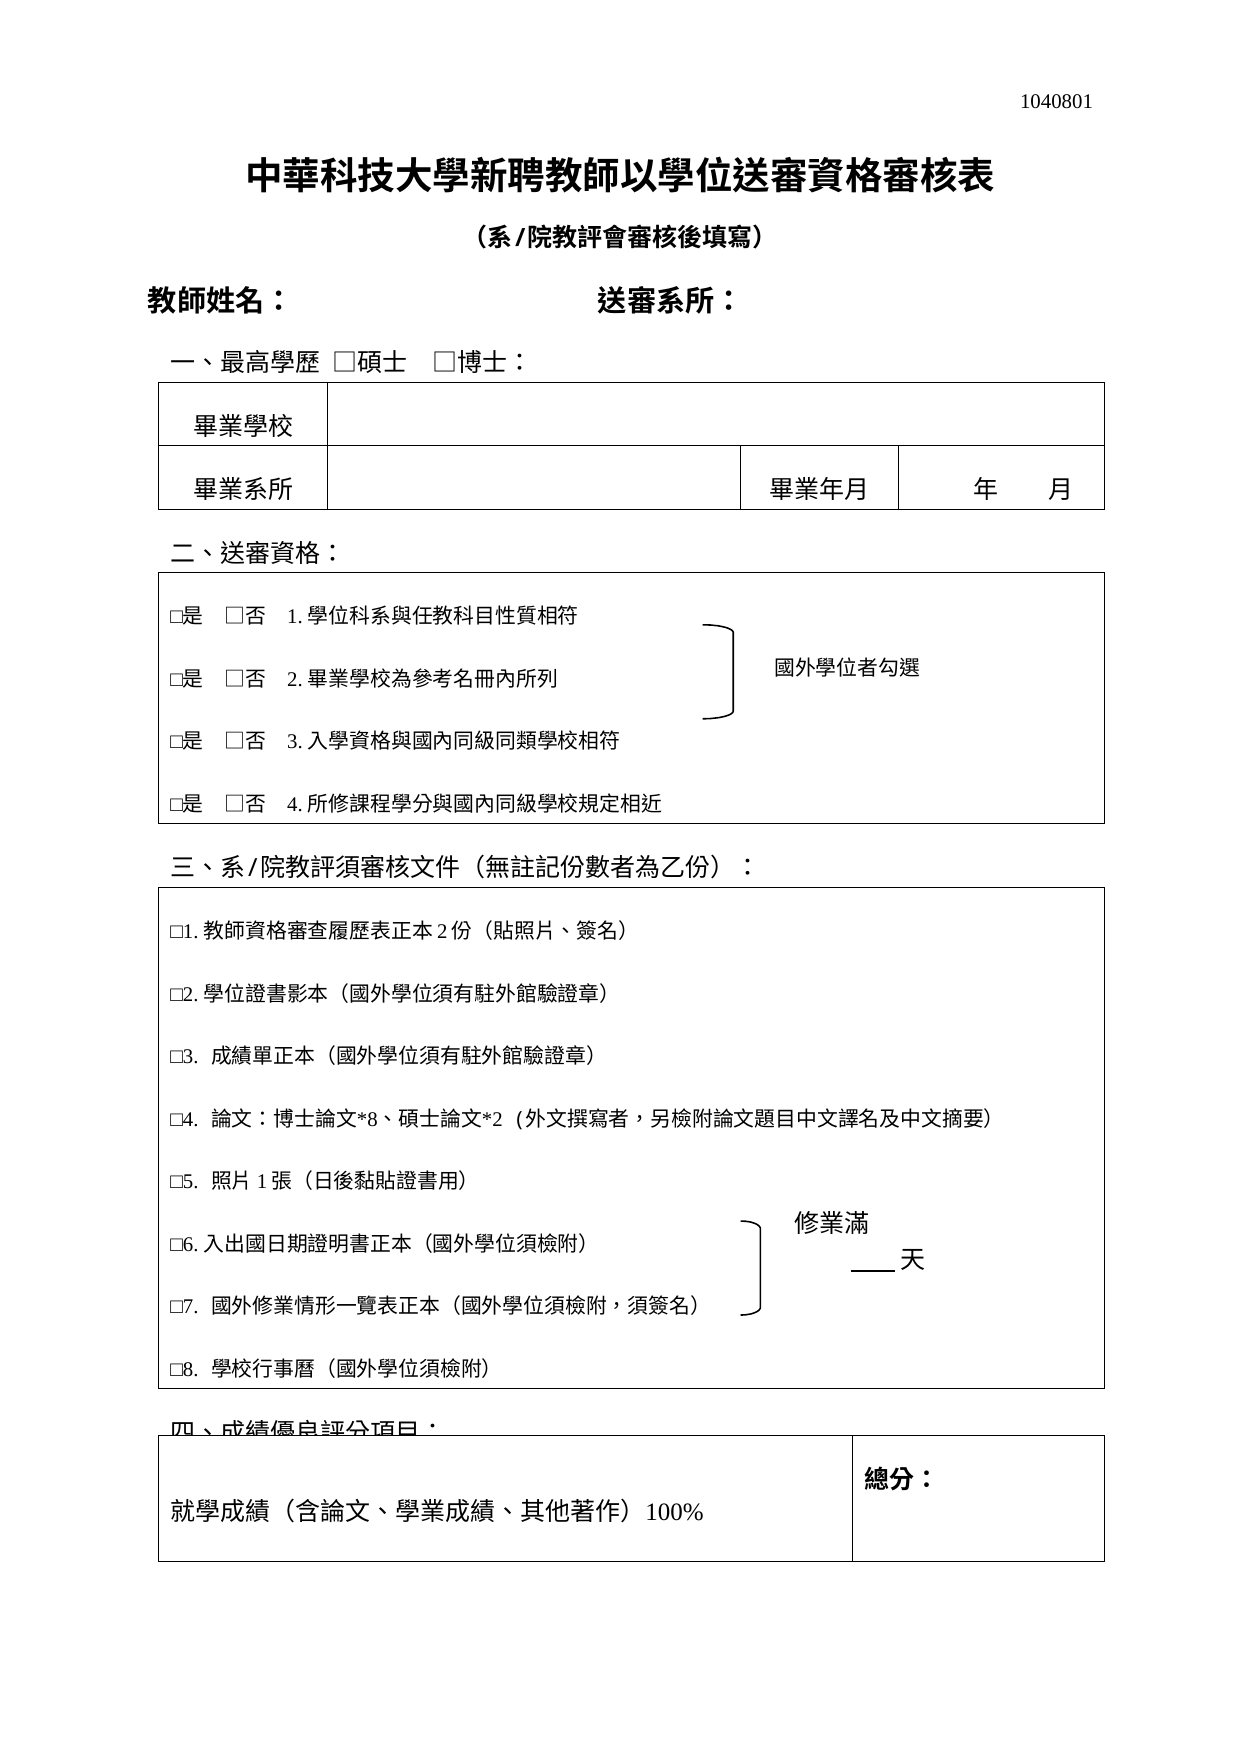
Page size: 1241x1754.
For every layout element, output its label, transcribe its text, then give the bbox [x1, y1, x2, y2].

table_cell 三、系/院教評須審核文件（無註記份數者為乙份）： [159, 824, 1104, 887]
text 教師姓名： 送審系所： [148, 257, 1092, 319]
table_cell [328, 383, 1104, 445]
text （系/院教評會審核後填寫） [148, 194, 1092, 257]
table_cell 畢業學校 [159, 383, 327, 445]
table_cell [328, 446, 740, 509]
table_cell □是 □否 1. 學位科系與任教科目性質相符 □是 □否 2. 畢業學校為參考名冊內所列 □是 □否 3. 入學資格與國內同級同類學校相符 □是 □否 4. 所修課程學分與國內同級學校規定相近 [159, 573, 1104, 823]
table_header 一、最高學歷 □碩士 □博士： [159, 319, 1104, 382]
table_cell 畢業系所 [159, 446, 327, 509]
table_cell 畢業年月 [741, 446, 898, 509]
text 中華科技大學新聘教師以學位送審資格審核表 [148, 132, 1092, 194]
table_cell 四、成績優良評分項目： [159, 1389, 1104, 1435]
table_cell 就學成績（含論文、學業成績、其他著作）100% [159, 1436, 852, 1561]
table_cell 年 月 [899, 446, 1104, 509]
table_cell 總分： [853, 1436, 1104, 1561]
table_cell □1. 教師資格審查履歷表正本2份（貼照片、簽名） □2. 學位證書影本（國外學位須有駐外館驗證章） □3. 成績單正本（國外學位須有駐外館驗證章） □4. 論文：博士論文*8、碩士論文*2 (外文撰寫者，另檢附論文題目中文譯名及中文摘要） □5. 照片1張（日後黏貼證書用） □6. 入出國日期證明書正本（國外學位須檢附） □7. 國外修業情形一覽表正本（國外學位須檢附，須簽名） □8. 學校行事曆（國外學位須檢附） [159, 888, 1104, 1388]
table_cell 二、送審資格： [159, 510, 1104, 572]
